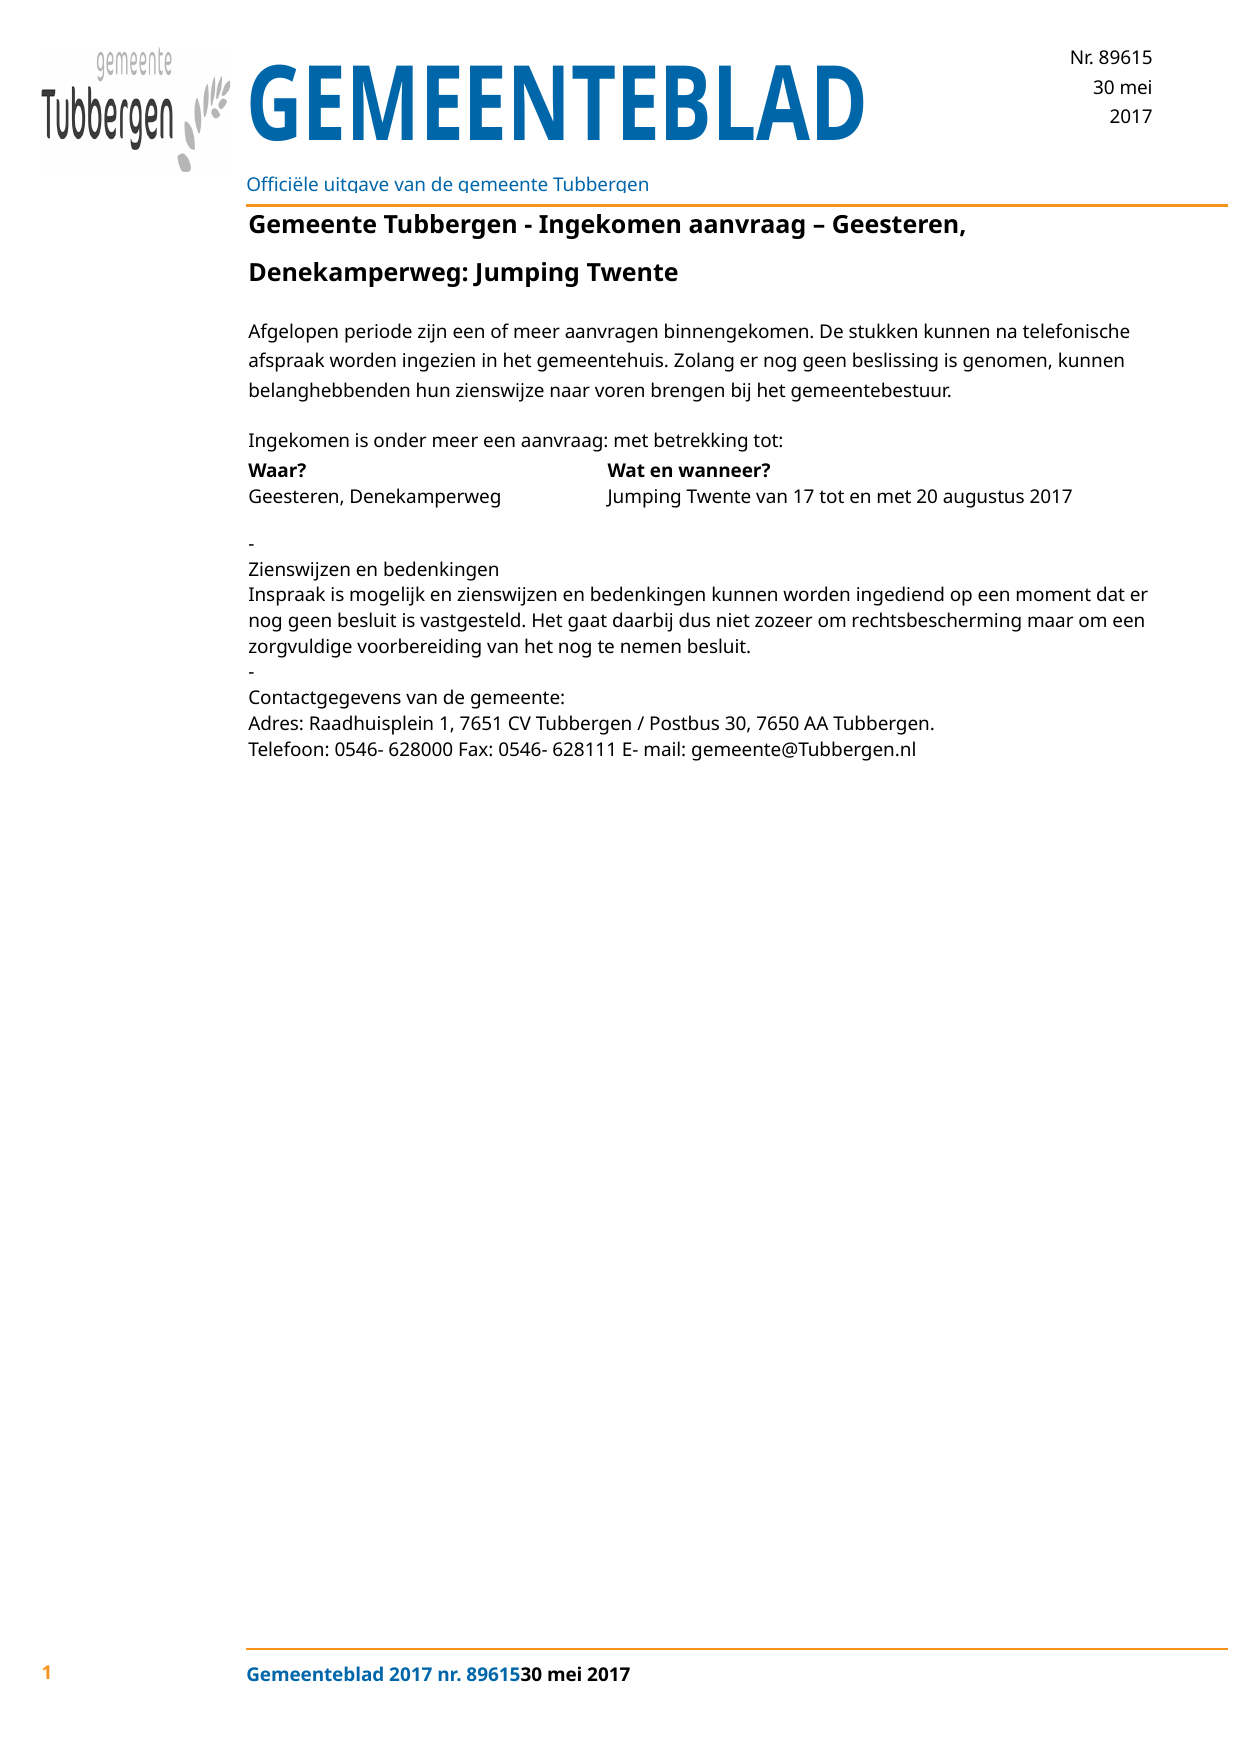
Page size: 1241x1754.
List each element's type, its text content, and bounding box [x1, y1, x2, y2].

picture [41, 47, 231, 172]
text Afgelopen periode zijn een of meer aanvragen binnengekomen. De stukken kunnen na telefonische afspraak worden ingezien in het gemeentehuis. Zolang er nog geen beslissing is genomen, kunnen belanghebbenden hun zienswijze naar voren brengen bij het gemeentebestuur. [248, 318, 1152, 403]
text Gemeente Tubbergen - Ingekomen aanvraag – Geesteren, Denekamperweg: Jumping Twente [248, 207, 1152, 288]
table_header Wat en wanneer? [608, 457, 1152, 483]
text Adres: Raadhuisplein 1, 7651 CV Tubbergen / Postbus 30, 7650 AA Tubbergen. [248, 710, 1152, 736]
text Zienswijzen en bedenkingen [248, 556, 1152, 582]
table_header Waar? [248, 457, 607, 483]
text Inspraak is mogelijk en zienswijzen en bedenkingen kunnen worden ingediend op een moment dat er nog geen besluit is vastgesteld. Het gaat daarbij dus niet zozeer om rechtsbescherming maar om een zorgvuldige voorbereiding van het nog te nemen besluit. [248, 582, 1152, 659]
text Ingekomen is onder meer een aanvraag: met betrekking tot: [248, 427, 1152, 453]
table_cell Geesteren, Denekamperweg [248, 483, 607, 509]
table_cell Jumping Twente van 17 tot en met 20 augustus 2017 [608, 483, 1152, 509]
text Telefoon: 0546- 628000 Fax: 0546- 628111 E- mail: gemeente@Tubbergen.nl [248, 736, 1152, 762]
text - [248, 530, 1152, 556]
text - [248, 659, 1152, 684]
text Contactgegevens van de gemeente: [248, 684, 1152, 710]
